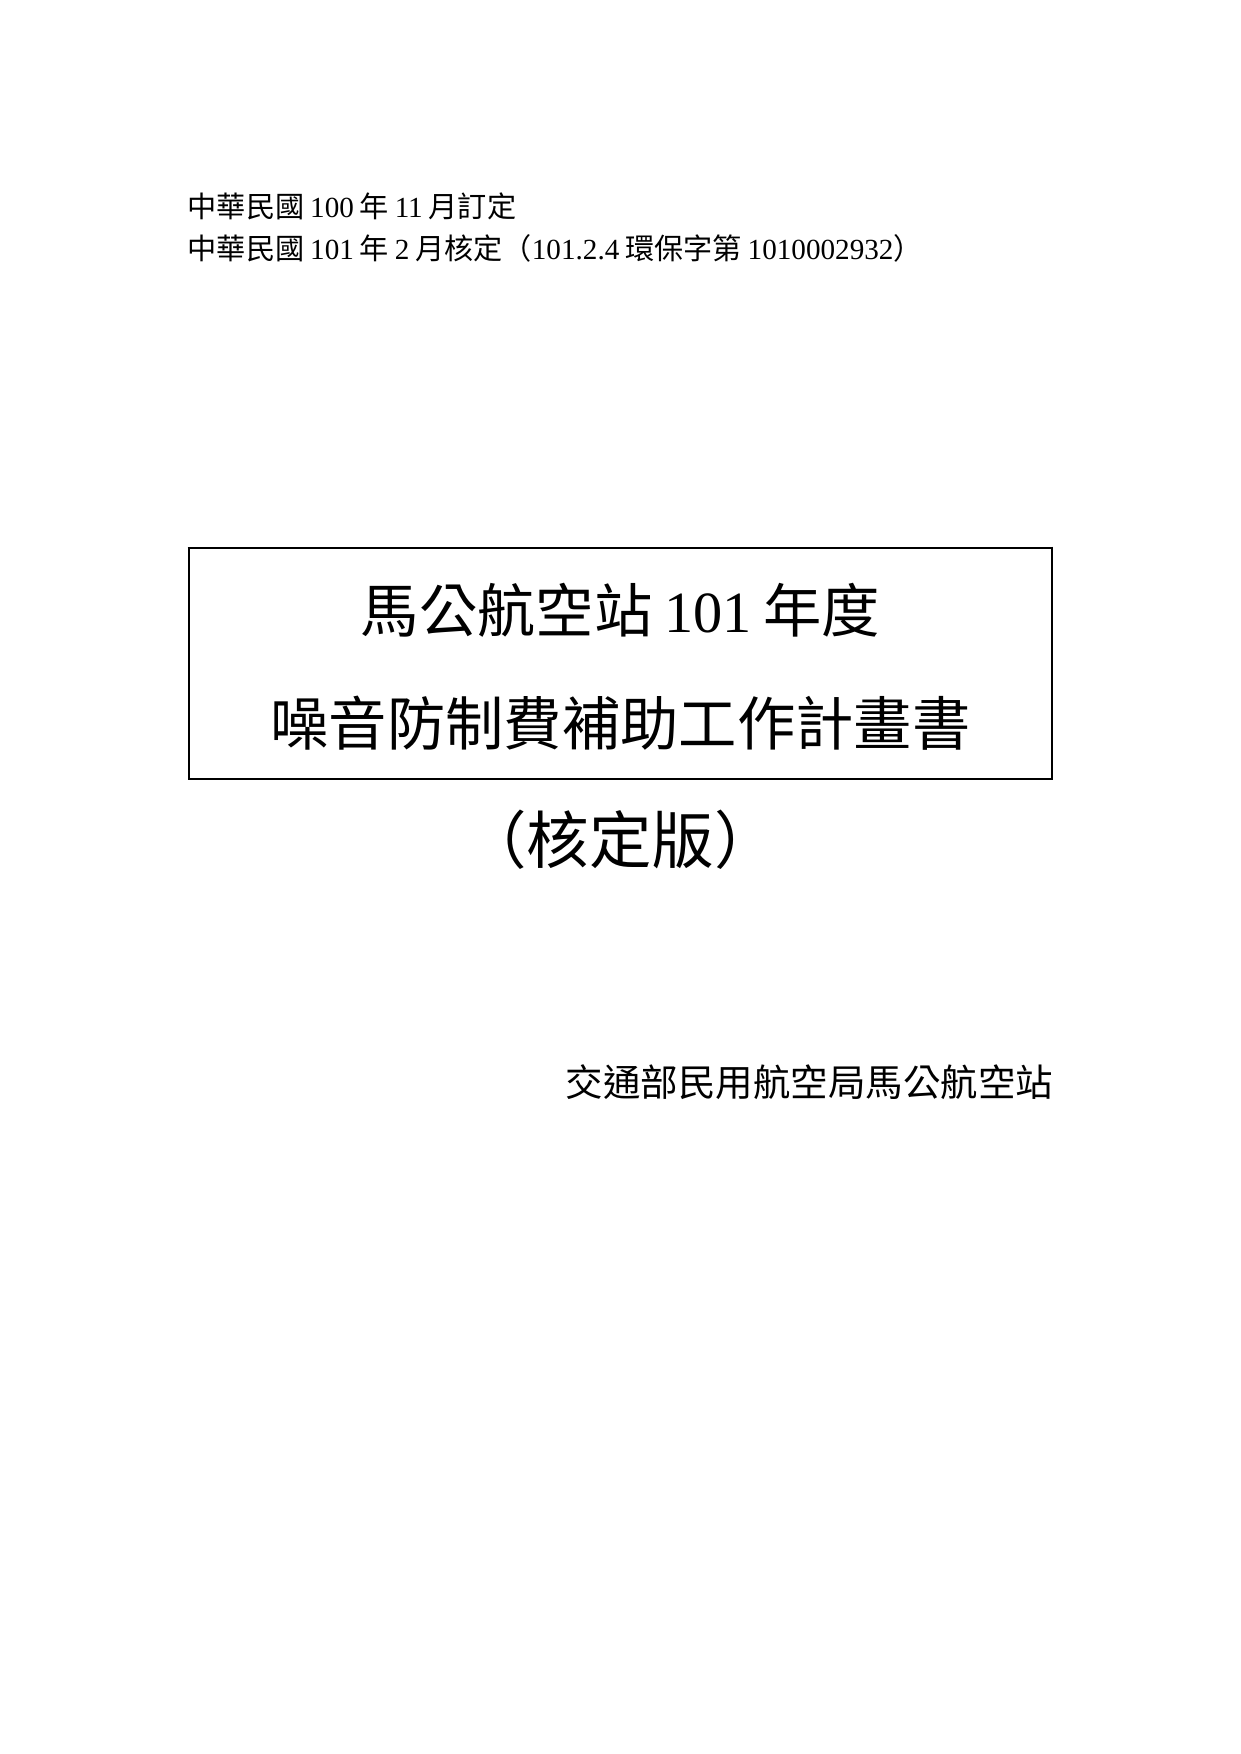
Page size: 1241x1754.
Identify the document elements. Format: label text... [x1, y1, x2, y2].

text 中華民國100年11月訂定 [187, 183, 1053, 226]
text 噪音防制費補助工作計畫書 [190, 659, 1051, 778]
text 馬公航空站101年度 [190, 549, 1051, 659]
text 中華民國101年2月核定（101.2.4環保字第1010002932） [187, 226, 1053, 268]
text 交通部民用航空局馬公航空站 [187, 1042, 1053, 1117]
text （核定版） [187, 780, 1053, 892]
